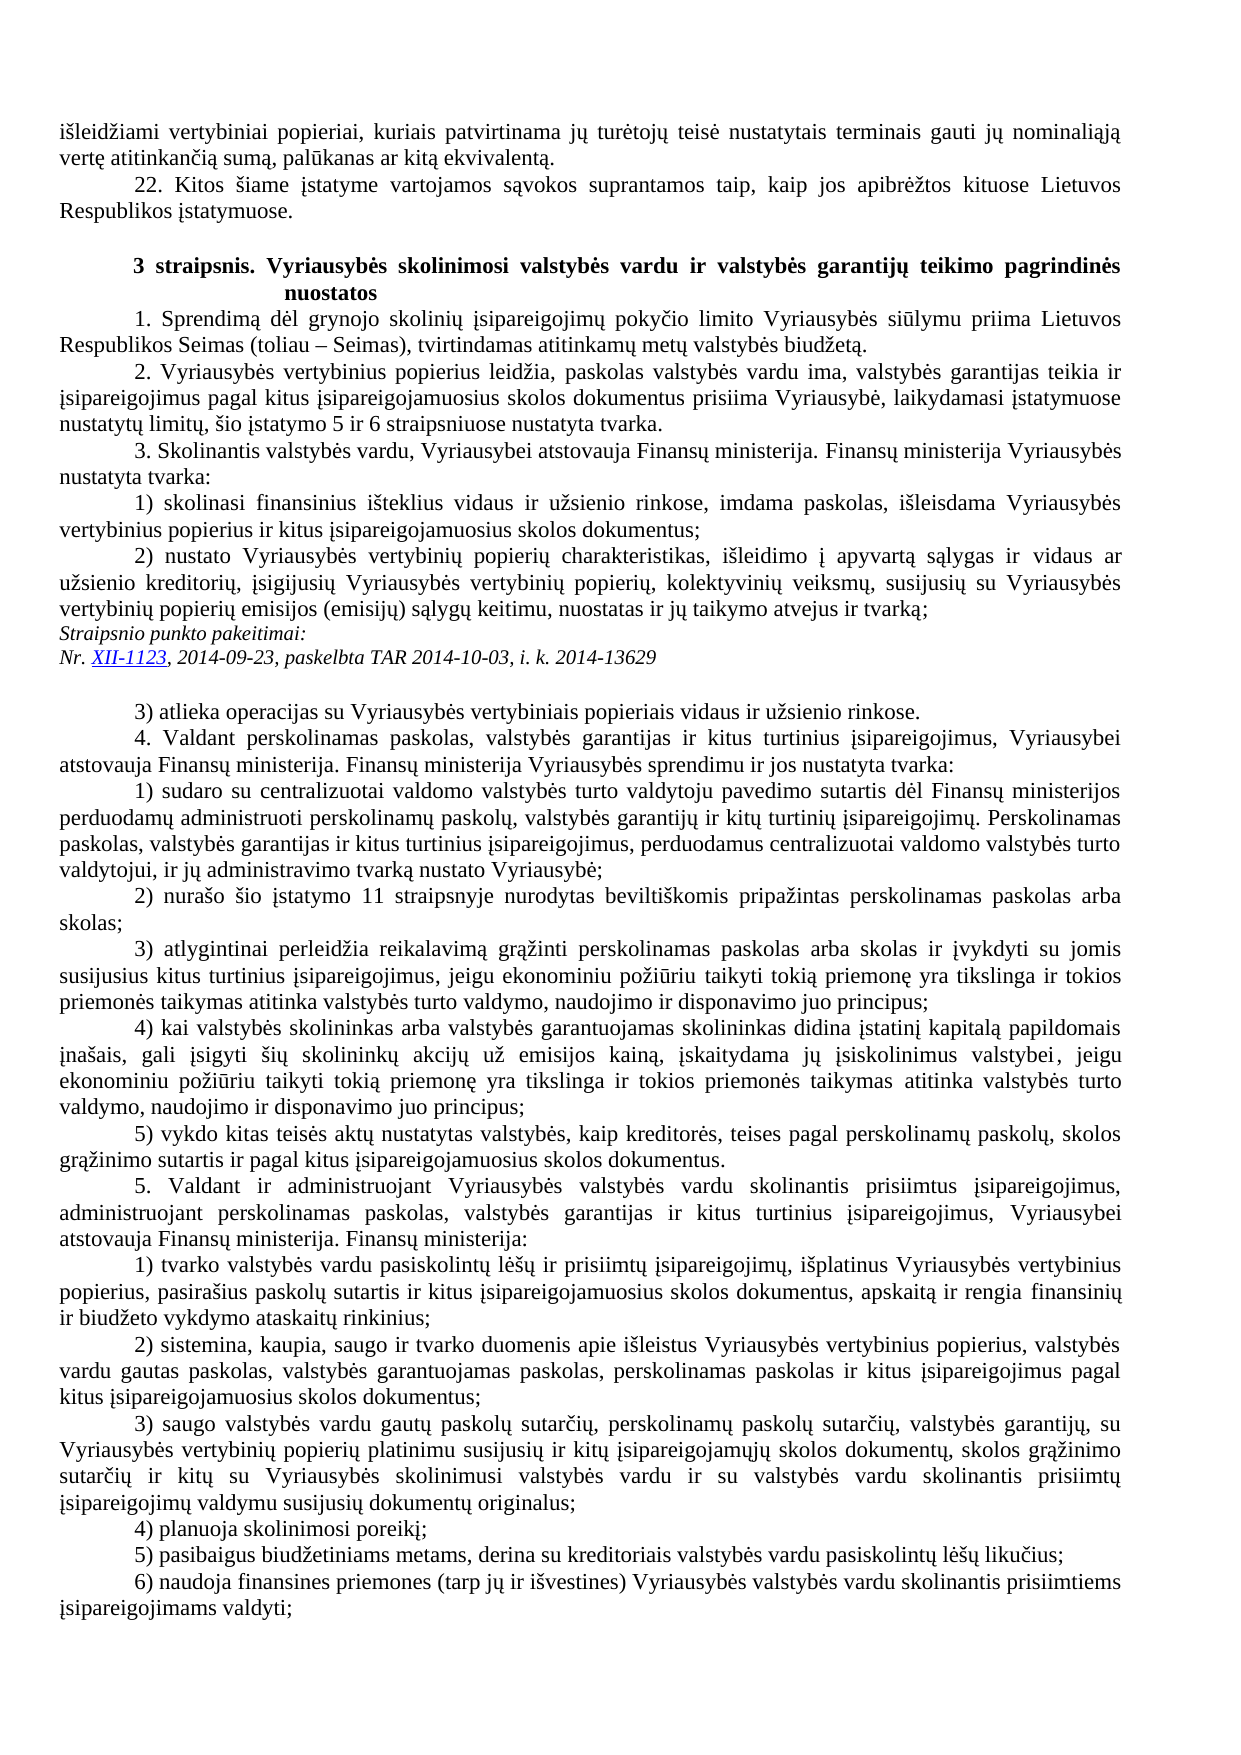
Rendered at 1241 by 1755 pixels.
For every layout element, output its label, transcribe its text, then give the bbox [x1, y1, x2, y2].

text 5. Valdant ir administruojant Vyriausybės valstybės vardu skolinantis prisiimtus įsipareigojimus, administruojant perskolinamas paskolas, valstybės garantijas ir kitus turtinius įsipareigojimus, Vyriausybei atstovauja Finansų ministerija. Finansų ministerija: [59, 1172, 1122, 1252]
text 2) sistemina, kaupia, saugo ir tvarko duomenis apie išleistus Vyriausybės vertybinius popierius, valstybės vardu gautas paskolas, valstybės garantuojamas paskolas, perskolinamas paskolas ir kitus įsipareigojimus pagal kitus įsipareigojamuosius skolos dokumentus; [59, 1331, 1122, 1410]
text 2. Vyriausybės vertybinius popierius leidžia, paskolas valstybės vardu ima, valstybės garantijas teikia ir įsipareigojimus pagal kitus įsipareigojamuosius skolos dokumentus prisiima Vyriausybė, laikydamasi įstatymuose nustatytų limitų, šio įstatymo 5 ir 6 straipsniuose nustatyta tvarka. [59, 358, 1122, 437]
text 1) skolinasi finansinius išteklius vidaus ir užsienio rinkose, imdama paskolas, išleisdama Vyriausybės vertybinius popierius ir kitus įsipareigojamuosius skolos dokumentus; [59, 489, 1122, 542]
text 4) planuoja skolinimosi poreikį; [59, 1515, 1122, 1541]
text 2) nustato Vyriausybės vertybinių popierių charakteristikas, išleidimo į apyvartą sąlygas ir vidaus ar užsienio kreditorių, įsigijusių Vyriausybės vertybinių popierių, kolektyvinių veiksmų, susijusių su Vyriausybės vertybinių popierių emisijos (emisijų) sąlygų keitimu, nuostatas ir jų taikymo atvejus ir tvarką; [59, 542, 1122, 621]
text 6) naudoja finansines priemones (tarp jų ir išvestines) Vyriausybės valstybės vardu skolinantis prisiimtiems įsipareigojimams valdyti; [59, 1568, 1122, 1621]
text 4. Valdant perskolinamas paskolas, valstybės garantijas ir kitus turtinius įsipareigojimus, Vyriausybei atstovauja Finansų ministerija. Finansų ministerija Vyriausybės sprendimu ir jos nustatyta tvarka: [59, 724, 1122, 777]
text 2) nurašo šio įstatymo 11 straipsnyje nurodytas beviltiškomis pripažintas perskolinamas paskolas arba skolas; [59, 883, 1122, 935]
text Straipsnio punkto pakeitimai: [59, 621, 1122, 645]
text išleidžiami vertybiniai popieriai, kuriais patvirtinama jų turėtojų teisė nustatytais terminais gauti jų nominaliąją vertę atitinkančią sumą, palūkanas ar kitą ekvivalentą. [59, 118, 1122, 171]
text 3) atlygintinai perleidžia reikalavimą grąžinti perskolinamas paskolas arba skolas ir įvykdyti su jomis susijusius kitus turtinius įsipareigojimus, jeigu ekonominiu požiūriu taikyti tokią priemonę yra tikslinga ir tokios priemonės taikymas atitinka valstybės turto valdymo, naudojimo ir disponavimo juo principus; [59, 935, 1122, 1014]
text 22. Kitos šiame įstatyme vartojamos sąvokos suprantamos taip, kaip jos apibrėžtos kituose Lietuvos Respublikos įstatymuose. [59, 171, 1122, 223]
text 4) kai valstybės skolininkas arba valstybės garantuojamas skolininkas didina įstatinį kapitalą papildomais įnašais, gali įsigyti šių skolininkų akcijų už emisijos kainą, įskaitydama jų įsiskolinimus valstybei, jeigu ekonominiu požiūriu taikyti tokią priemonę yra tikslinga ir tokios priemonės taikymas atitinka valstybės turto valdymo, naudojimo ir disponavimo juo principus; [59, 1014, 1122, 1120]
text 3 straipsnis. Vyriausybės skolinimosi valstybės vardu ir valstybės garantijų teikimo pagrindinės nuostatos [133, 252, 1122, 305]
text 3) saugo valstybės vardu gautų paskolų sutarčių, perskolinamų paskolų sutarčių, valstybės garantijų, su Vyriausybės vertybinių popierių platinimu susijusių ir kitų įsipareigojamųjų skolos dokumentų, skolos grąžinimo sutarčių ir kitų su Vyriausybės skolinimusi valstybės vardu ir su valstybės vardu skolinantis prisiimtų įsipareigojimų valdymu susijusių dokumentų originalus; [59, 1410, 1122, 1515]
text 5) pasibaigus biudžetiniams metams, derina su kreditoriais valstybės vardu pasiskolintų lėšų likučius; [59, 1541, 1122, 1568]
text 1) sudaro su centralizuotai valdomo valstybės turto valdytoju pavedimo sutartis dėl Finansų ministerijos perduodamų administruoti perskolinamų paskolų, valstybės garantijų ir kitų turtinių įsipareigojimų. Perskolinamas paskolas, valstybės garantijas ir kitus turtinius įsipareigojimus, perduodamus centralizuotai valdomo valstybės turto valdytojui, ir jų administravimo tvarką nustato Vyriausybė; [59, 777, 1122, 883]
text 5) vykdo kitas teisės aktų nustatytas valstybės, kaip kreditorės, teises pagal perskolinamų paskolų, skolos grąžinimo sutartis ir pagal kitus įsipareigojamuosius skolos dokumentus. [59, 1120, 1122, 1172]
text 1) tvarko valstybės vardu pasiskolintų lėšų ir prisiimtų įsipareigojimų, išplatinus Vyriausybės vertybinius popierius, pasirašius paskolų sutartis ir kitus įsipareigojamuosius skolos dokumentus, apskaitą ir rengia finansinių ir biudžeto vykdymo ataskaitų rinkinius; [59, 1252, 1122, 1331]
text 3) atlieka operacijas su Vyriausybės vertybiniais popieriais vidaus ir užsienio rinkose. [59, 698, 1122, 724]
text Nr. XII-1123, 2014-09-23, paskelbta TAR 2014-10-03, i. k. 2014-13629 [59, 645, 1122, 669]
text 3. Skolinantis valstybės vardu, Vyriausybei atstovauja Finansų ministerija. Finansų ministerija Vyriausybės nustatyta tvarka: [59, 437, 1122, 489]
text 1. Sprendimą dėl grynojo skolinių įsipareigojimų pokyčio limito Vyriausybės siūlymu priima Lietuvos Respublikos Seimas (toliau – Seimas), tvirtindamas atitinkamų metų valstybės biudžetą. [59, 305, 1122, 358]
